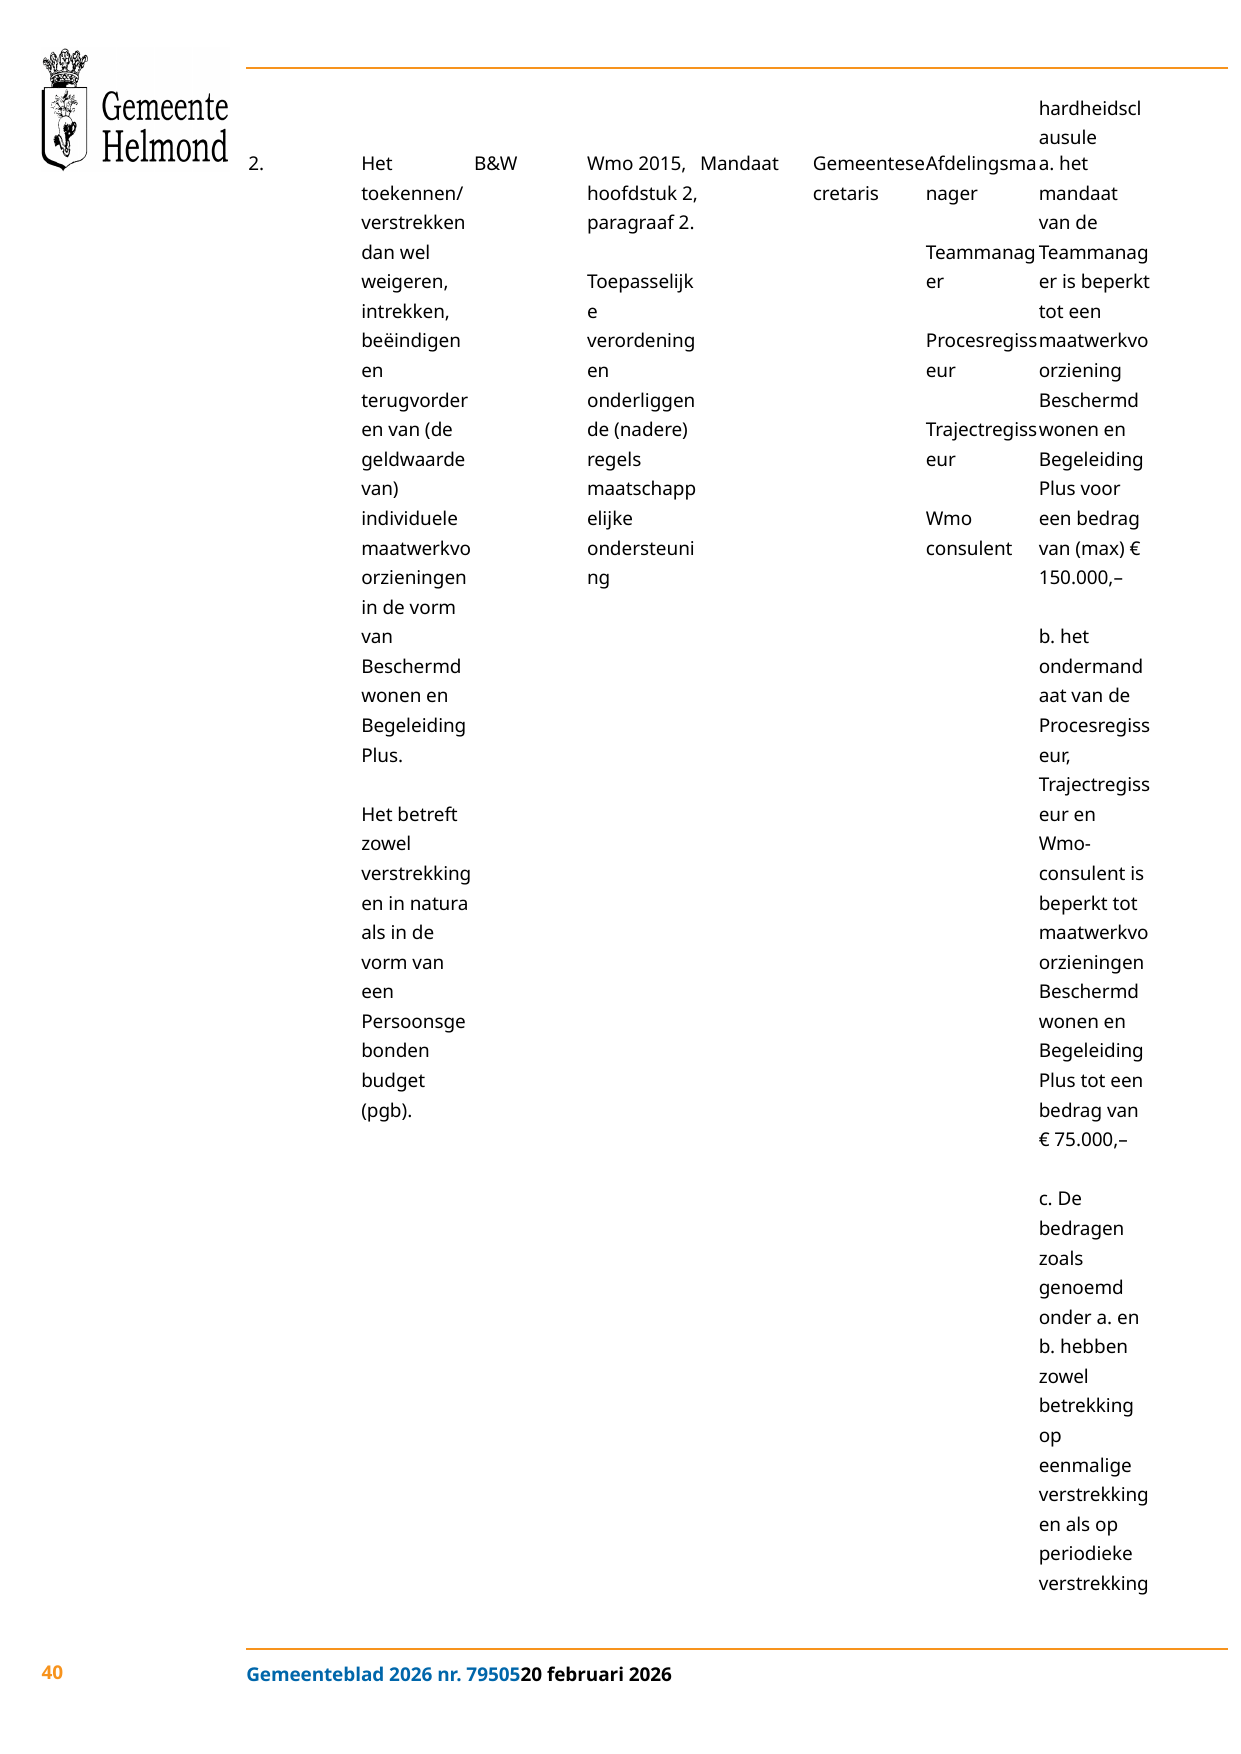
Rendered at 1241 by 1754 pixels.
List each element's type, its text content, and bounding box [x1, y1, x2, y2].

table_cell Gemeentesecretaris [813, 150, 926, 1596]
table_cell 2. [248, 150, 361, 1596]
table_cell Wmo 2015, hoofdstuk 2, paragraaf 2. Toepasselijke verordening en onderliggende (nadere) regels maatschappelijke ondersteuning [587, 150, 700, 1596]
picture [41, 47, 231, 172]
table_cell Mandaat [700, 150, 813, 1596]
table_cell [700, 95, 813, 150]
table_cell Afdelingsmanager Teammanager Procesregisseur Trajectregisseur Wmo consulent [926, 150, 1038, 1596]
table_cell [926, 95, 1038, 150]
table_cell Het toekennen/ verstrekken dan wel weigeren, intrekken, beëindigen en terugvorderen van (de geldwaarde van) individuele maatwerkvoorzieningen in de vorm van Beschermd wonen en Begeleiding Plus. Het betreft zowel verstrekkingen in natura als in de vorm van een Persoonsgebonden budget (pgb). [361, 150, 474, 1596]
table_cell [813, 95, 926, 150]
table_cell hardheidsclausule [1039, 95, 1152, 150]
table_cell [587, 95, 700, 150]
table_cell [248, 95, 361, 150]
table_cell B&W [474, 150, 587, 1596]
table_cell [474, 95, 587, 150]
table_cell a. het mandaat van de Teammanager is beperkt tot een maatwerkvoorziening Beschermd wonen en Begeleiding Plus voor een bedrag van (max) € 150.000,– b. het ondermandaat van de Procesregisseur, Trajectregisseur en Wmo- consulent is beperkt tot maatwerkvoorzieningen Beschermd wonen en Begeleiding Plus tot een bedrag van € 75.000,– c. De bedragen zoals genoemd onder a. en b. hebben zowel betrekking op eenmalige verstrekkingen als op periodieke verstrekking [1039, 150, 1152, 1596]
